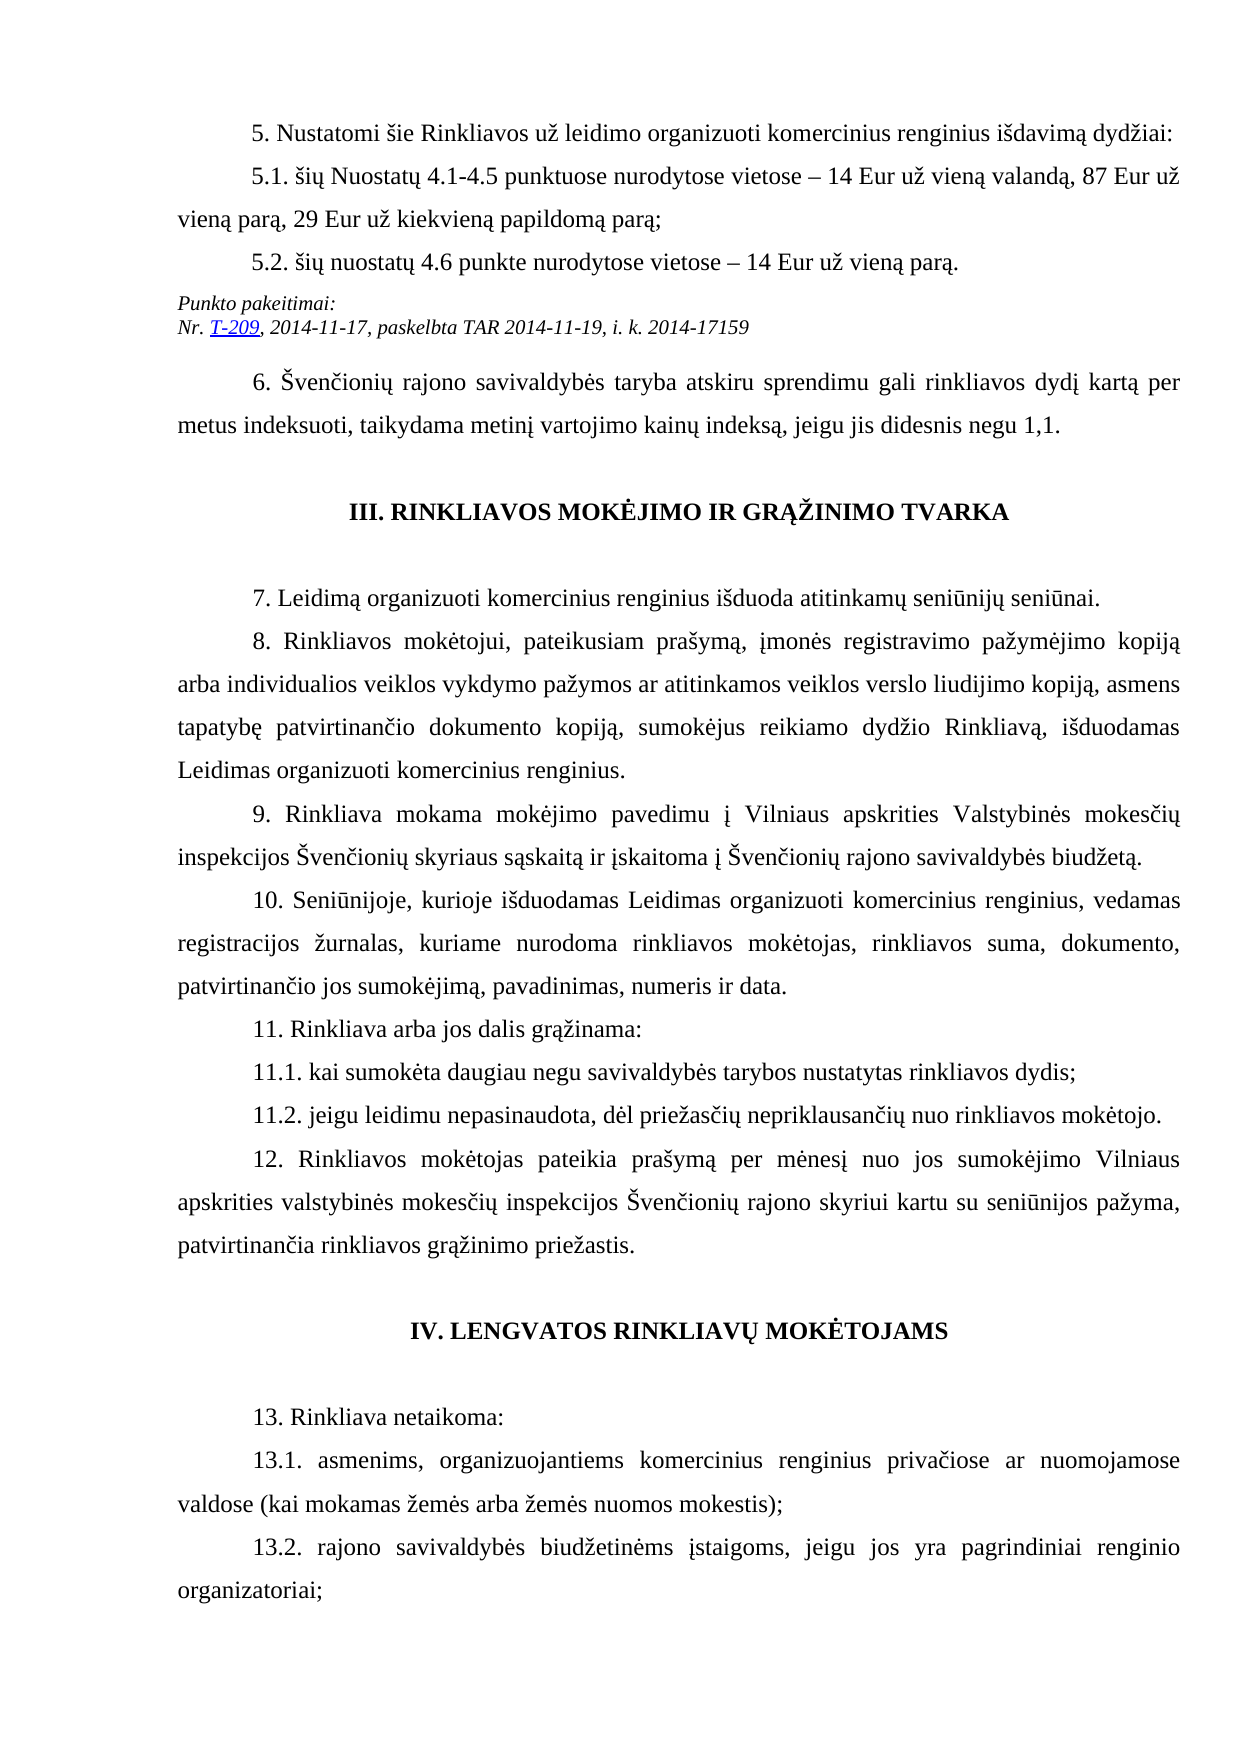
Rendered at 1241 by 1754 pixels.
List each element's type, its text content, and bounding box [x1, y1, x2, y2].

text 13. Rinkliava netaikoma: [177, 1402, 1181, 1431]
text Nr. T-209, 2014-11-17, paskelbta TAR 2014-11-19, i. k. 2014-17159 [177, 315, 1181, 339]
text 10. Seniūnijoje, kurioje išduodamas Leidimas organizuoti komercinius renginius, vedamas registracijos žurnalas, kuriame nurodoma rinkliavos mokėtojas, rinkliavos suma, dokumento, patvirtinančio jos sumokėjimą, pavadinimas, numeris ir data. [177, 885, 1181, 1000]
text IV. LENGVATOS RINKLIAVŲ MOKĖTOJAMS [177, 1316, 1181, 1345]
text 11. Rinkliava arba jos dalis grąžinama: [177, 1014, 1181, 1043]
text 12. Rinkliavos mokėtojas pateikia prašymą per mėnesį nuo jos sumokėjimo Vilniaus apskrities valstybinės mokesčių inspekcijos Švenčionių rajono skyriui kartu su seniūnijos pažyma, patvirtinančia rinkliavos grąžinimo priežastis. [177, 1144, 1181, 1259]
text 5. Nustatomi šie Rinkliavos už leidimo organizuoti komercinius renginius išdavimą dydžiai: [177, 118, 1181, 147]
text 13.2. rajono savivaldybės biudžetinėms įstaigoms, jeigu jos yra pagrindiniai renginio organizatoriai; [177, 1532, 1181, 1604]
text 7. Leidimą organizuoti komercinius renginius išduoda atitinkamų seniūnijų seniūnai. [177, 583, 1181, 612]
text Punkto pakeitimai: [177, 291, 1181, 315]
text III. RINKLIAVOS MOKĖJIMO IR GRĄŽINIMO TVARKA [177, 497, 1181, 526]
text 5.2. šių nuostatų 4.6 punkte nurodytose vietose – 14 Eur už vieną parą. [177, 247, 1181, 276]
text 11.1. kai sumokėta daugiau negu savivaldybės tarybos nustatytas rinkliavos dydis; [177, 1057, 1181, 1086]
text 11.2. jeigu leidimu nepasinaudota, dėl priežasčių nepriklausančių nuo rinkliavos mokėtojo. [177, 1101, 1181, 1129]
text 6. Švenčionių rajono savivaldybės taryba atskiru sprendimu gali rinkliavos dydį kartą per metus indeksuoti, taikydama metinį vartojimo kainų indeksą, jeigu jis didesnis negu 1,1. [177, 367, 1181, 439]
text 5.1. šių Nuostatų 4.1-4.5 punktuose nurodytose vietose – 14 Eur už vieną valandą, 87 Eur už vieną parą, 29 Eur už kiekvieną papildomą parą; [177, 161, 1181, 233]
text 13.1. asmenims, organizuojantiems komercinius renginius privačiose ar nuomojamose valdose (kai mokamas žemės arba žemės nuomos mokestis); [177, 1446, 1181, 1517]
text 8. Rinkliavos mokėtojui, pateikusiam prašymą, įmonės registravimo pažymėjimo kopiją arba individualios veiklos vykdymo pažymos ar atitinkamos veiklos verslo liudijimo kopiją, asmens tapatybę patvirtinančio dokumento kopiją, sumokėjus reikiamo dydžio Rinkliavą, išduodamas Leidimas organizuoti komercinius renginius. [177, 626, 1181, 784]
text 9. Rinkliava mokama mokėjimo pavedimu į Vilniaus apskrities Valstybinės mokesčių inspekcijos Švenčionių skyriaus sąskaitą ir įskaitoma į Švenčionių rajono savivaldybės biudžetą. [177, 799, 1181, 871]
